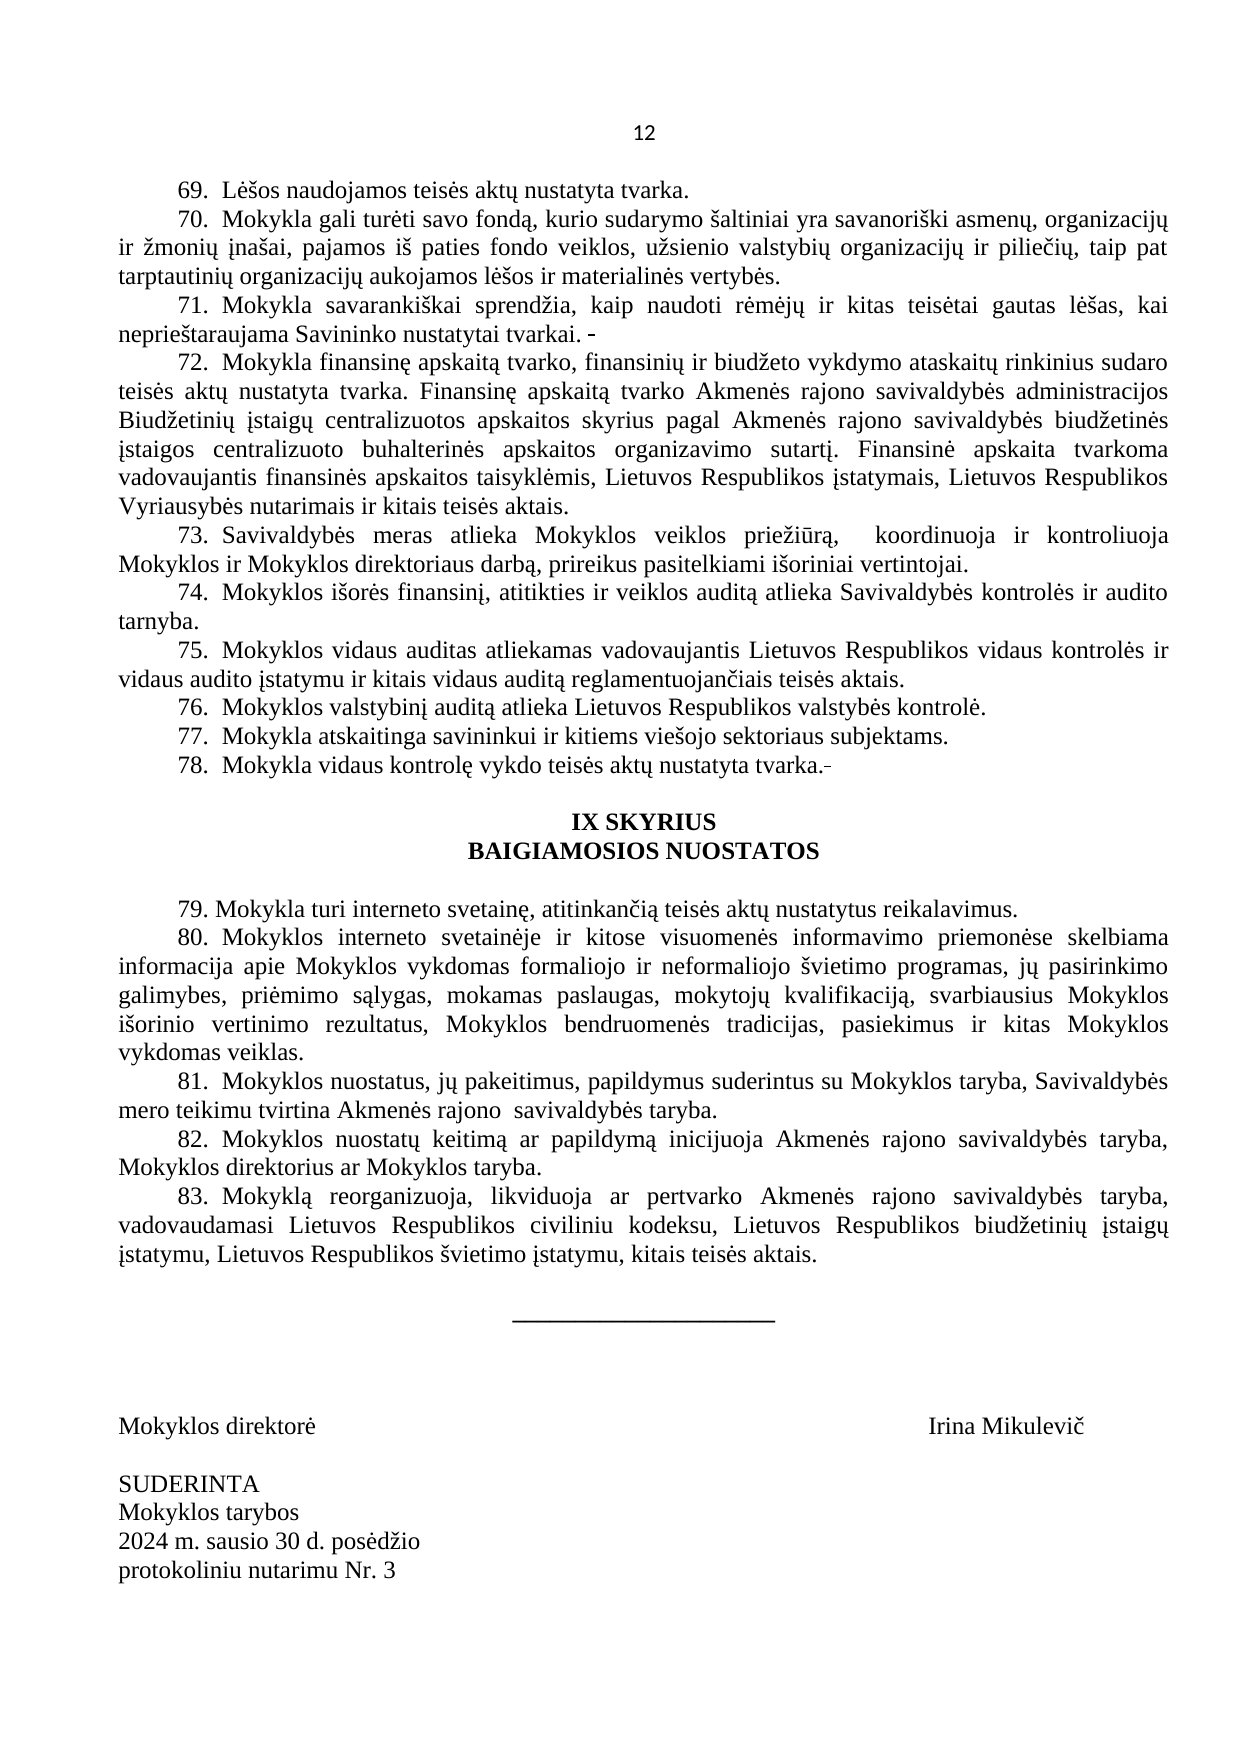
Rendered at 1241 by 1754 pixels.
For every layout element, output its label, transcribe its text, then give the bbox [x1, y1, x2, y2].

text 77. Mokykla atskaitinga savininkui ir kitiems viešojo sektoriaus subjektams. [118, 721, 1169, 750]
text IX SKYRIUS [118, 807, 1169, 836]
text protokoliniu nutarimu Nr. 3 [118, 1555, 1169, 1584]
text 78. Mokykla vidaus kontrolę vykdo teisės aktų nustatyta tvarka. [118, 750, 1169, 779]
text Mokyklos tarybos [118, 1497, 1169, 1526]
text 70. Mokykla gali turėti savo fondą, kurio sudarymo šaltiniai yra savanoriški asmenų, organizacijų ir žmonių įnašai, pajamos iš paties fondo veiklos, užsienio valstybių organizacijų ir piliečių, taip pat tarptautinių organizacijų aukojamos lėšos ir materialinės vertybės. [118, 204, 1169, 290]
text 76. Mokyklos valstybinį auditą atlieka Lietuvos Respublikos valstybės kontrolė. [118, 692, 1169, 721]
text BAIGIAMOSIOS NUOSTATOS [118, 836, 1169, 865]
text 81. Mokyklos nuostatus, jų pakeitimus, papildymus suderintus su Mokyklos taryba, Savivaldybės mero teikimu tvirtina Akmenės rajono savivaldybės taryba. [118, 1066, 1169, 1124]
text 82. Mokyklos nuostatų keitimą ar papildymą inicijuoja Akmenės rajono savivaldybės taryba, Mokyklos direktorius ar Mokyklos taryba. [118, 1124, 1169, 1181]
text 72. Mokykla finansinę apskaitą tvarko, finansinių ir biudžeto vykdymo ataskaitų rinkinius sudaro teisės aktų nustatyta tvarka. Finansinę apskaitą tvarko Akmenės rajono savivaldybės administracijos Biudžetinių įstaigų centralizuotos apskaitos skyrius pagal Akmenės rajono savivaldybės biudžetinės įstaigos centralizuoto buhalterinės apskaitos organizavimo sutartį. Finansinė apskaita tvarkoma vadovaujantis finansinės apskaitos taisyklėmis, Lietuvos Respublikos įstatymais, Lietuvos Respublikos Vyriausybės nutarimais ir kitais teisės aktais. [118, 347, 1169, 520]
text 71. Mokykla savarankiškai sprendžia, kaip naudoti rėmėjų ir kitas teisėtai gautas lėšas, kai neprieštaraujama Savininko nustatytai tvarkai. [118, 290, 1169, 347]
text 80. Mokyklos interneto svetainėje ir kitose visuomenės informavimo priemonėse skelbiama informacija apie Mokyklos vykdomas formaliojo ir neformaliojo švietimo programas, jų pasirinkimo galimybes, priėmimo sąlygas, mokamas paslaugas, mokytojų kvalifikaciją, svarbiausius Mokyklos išorinio vertinimo rezultatus, Mokyklos bendruomenės tradicijas, pasiekimus ir kitas Mokyklos vykdomas veiklas. [118, 922, 1169, 1066]
text 75. Mokyklos vidaus auditas atliekamas vadovaujantis Lietuvos Respublikos vidaus kontrolės ir vidaus audito įstatymu ir kitais vidaus auditą reglamentuojančiais teisės aktais. [118, 635, 1169, 692]
text 69. Lėšos naudojamos teisės aktų nustatyta tvarka. [118, 175, 1169, 204]
text Mokyklos direktorė Irina Mikulevič [118, 1411, 1169, 1440]
text 2024 m. sausio 30 d. posėdžio [118, 1526, 1169, 1555]
text _____________________ [118, 1296, 1169, 1325]
text 73. Savivaldybės meras atlieka Mokyklos veiklos priežiūrą, koordinuoja ir kontroliuoja Mokyklos ir Mokyklos direktoriaus darbą, prireikus pasitelkiami išoriniai vertintojai. [118, 520, 1169, 577]
text SUDERINTA [118, 1469, 1169, 1497]
text 83. Mokyklą reorganizuoja, likviduoja ar pertvarko Akmenės rajono savivaldybės taryba, vadovaudamasi Lietuvos Respublikos civiliniu kodeksu, Lietuvos Respublikos biudžetinių įstaigų įstatymu, Lietuvos Respublikos švietimo įstatymu, kitais teisės aktais. [118, 1181, 1169, 1267]
text 79. Mokykla turi interneto svetainę, atitinkančią teisės aktų nustatytus reikalavimus. [177, 894, 1169, 922]
text 74. Mokyklos išorės finansinį, atitikties ir veiklos auditą atlieka Savivaldybės kontrolės ir audito tarnyba. [118, 577, 1169, 635]
